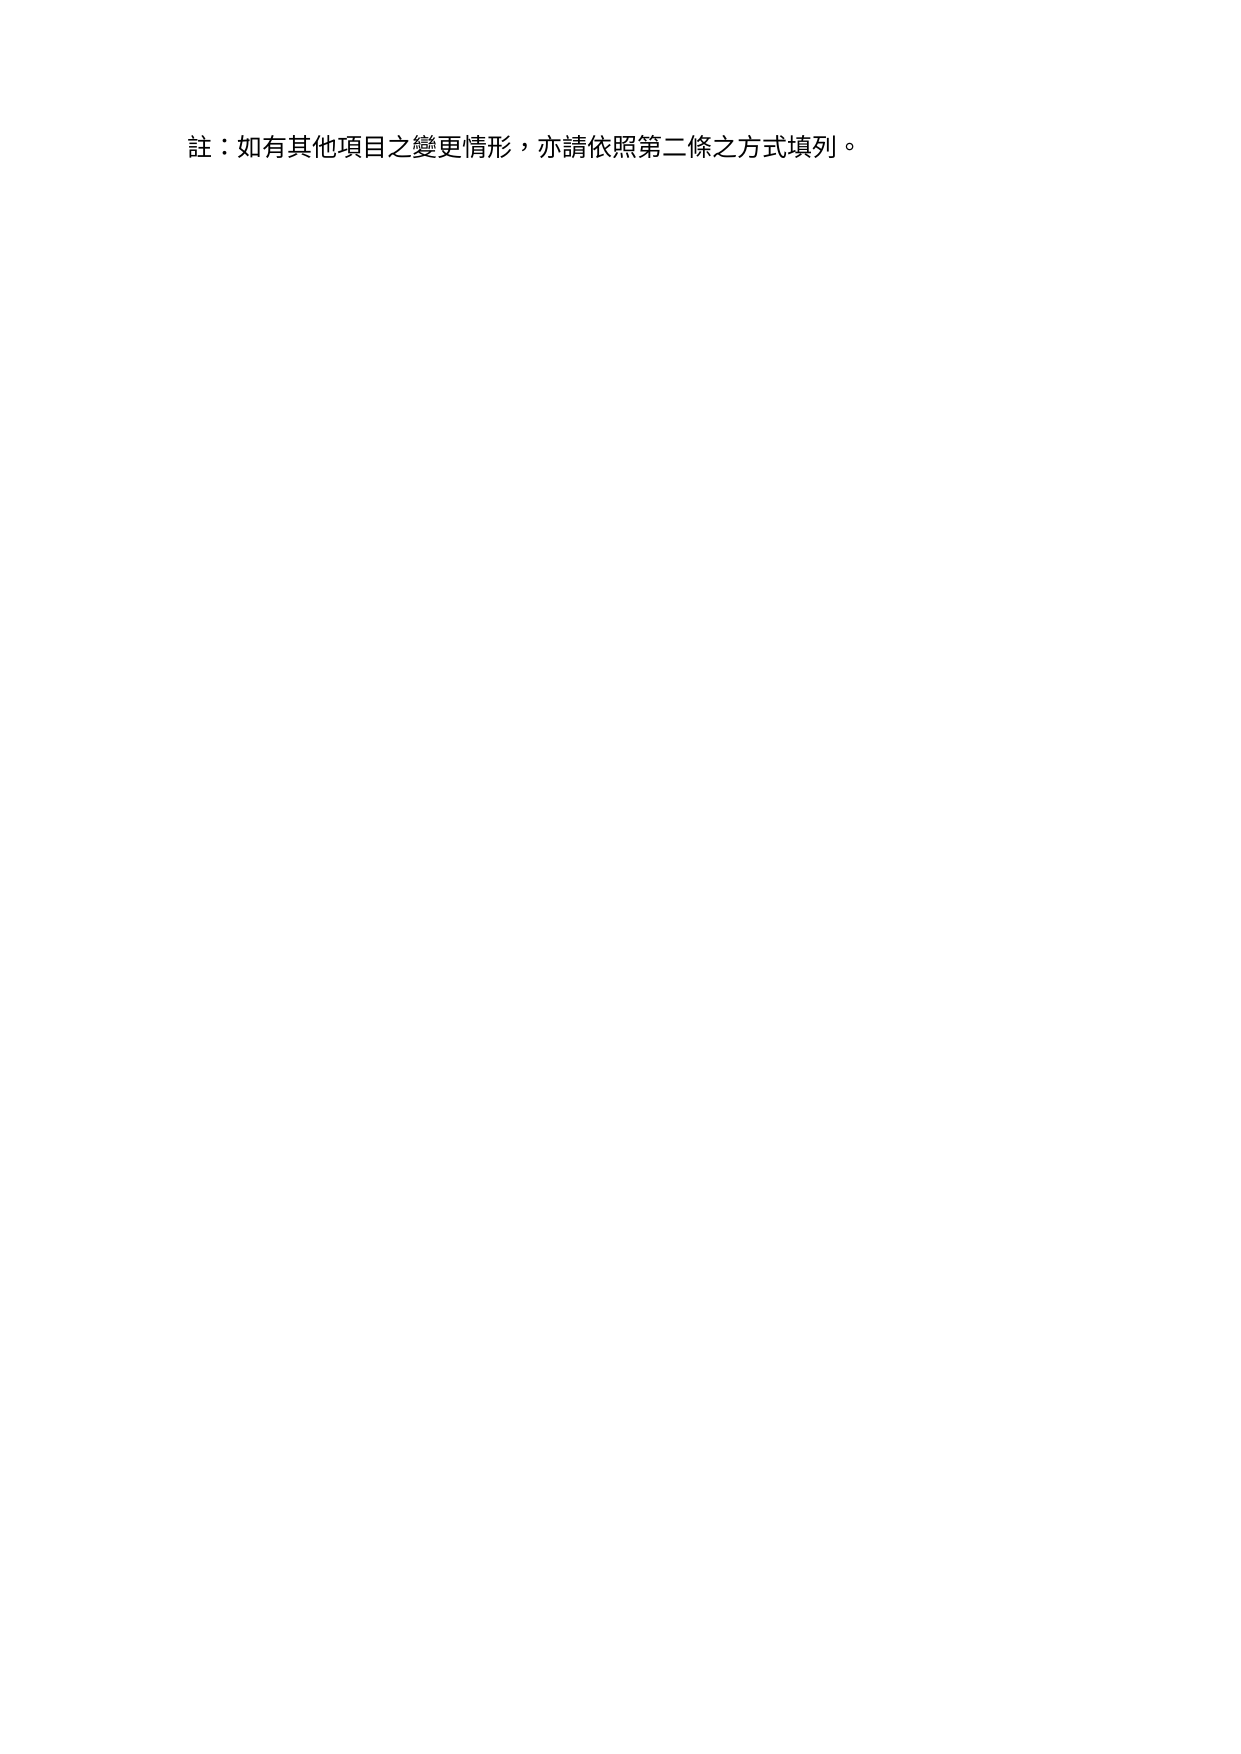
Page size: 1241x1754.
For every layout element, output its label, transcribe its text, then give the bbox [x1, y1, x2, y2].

text 註：如有其他項目之變更情形，亦請依照第二條之方式填列。 [187, 127, 1122, 164]
